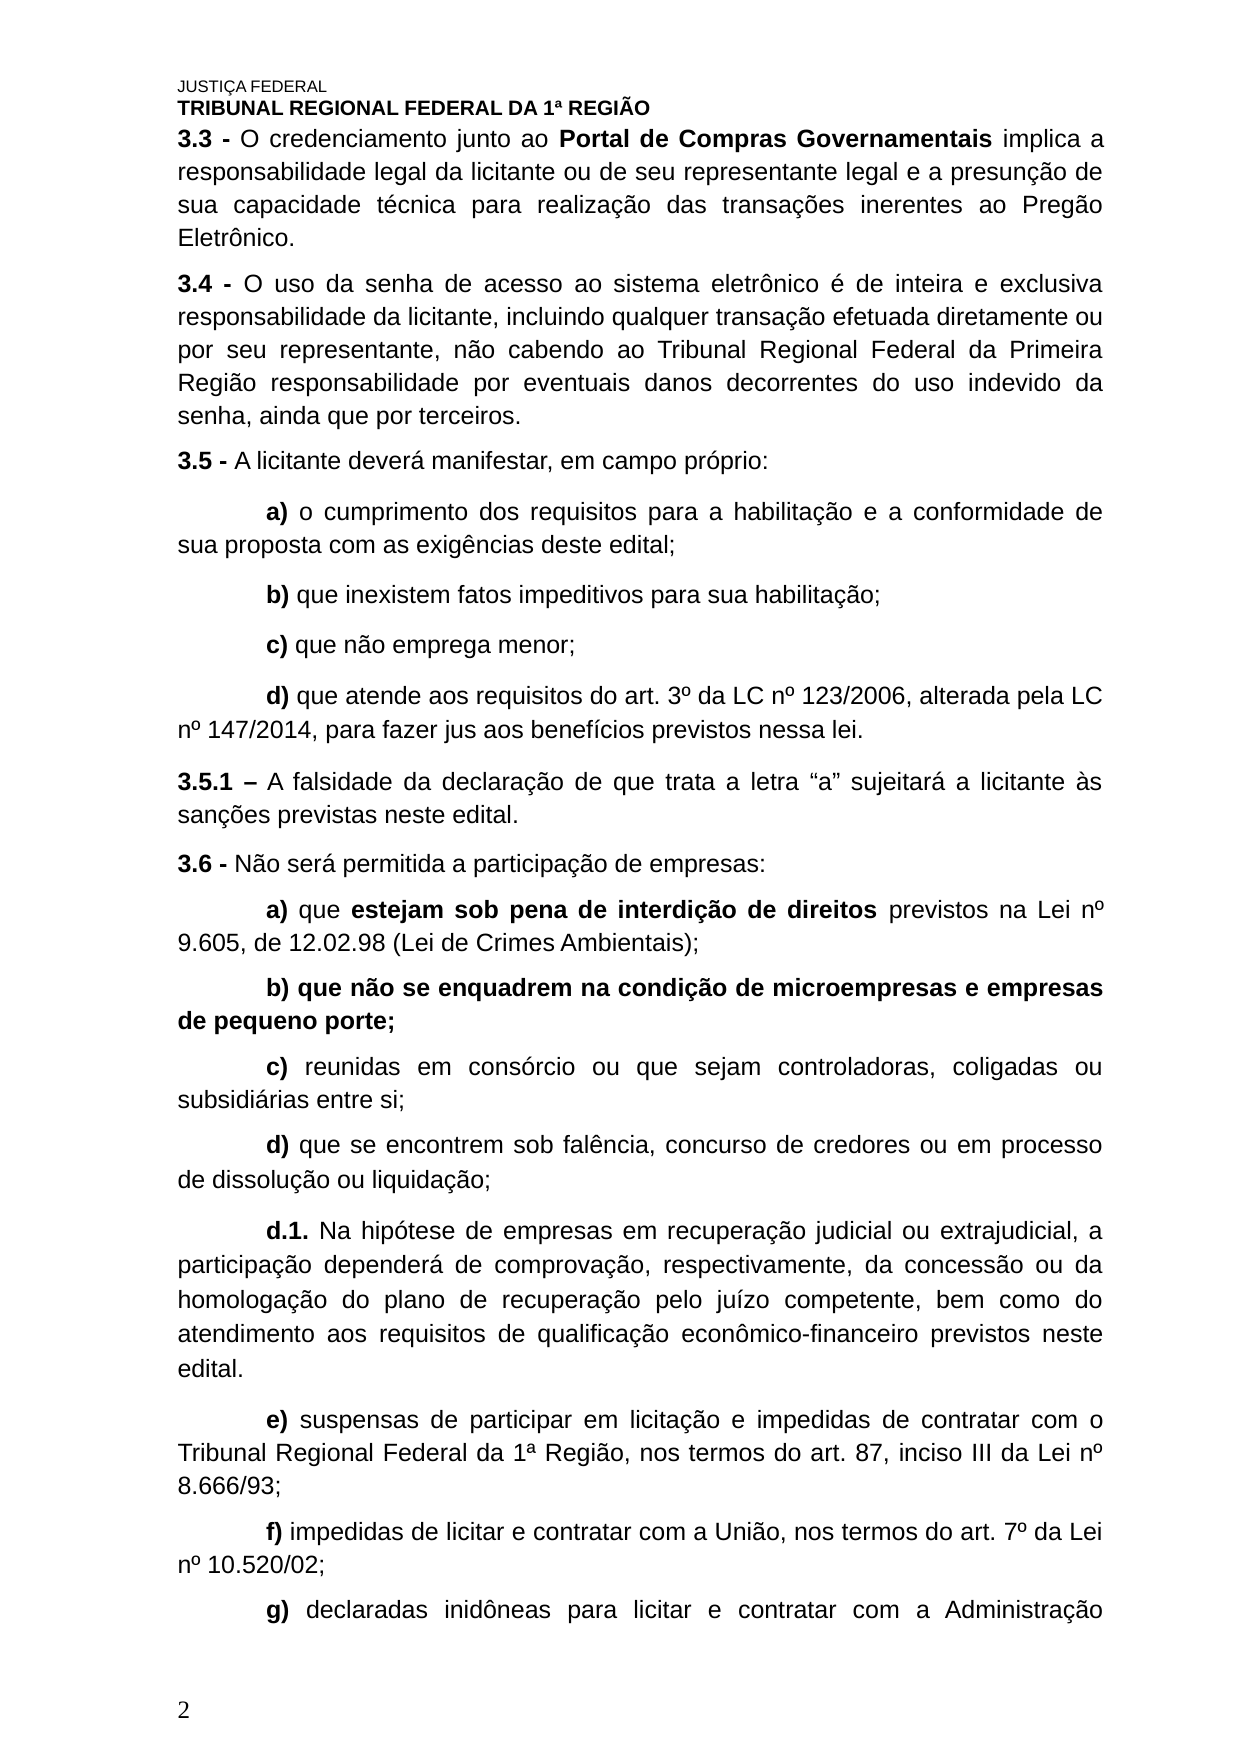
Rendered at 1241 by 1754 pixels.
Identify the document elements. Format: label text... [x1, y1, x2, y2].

text 3.4 - O uso da senha de acesso ao sistema eletrônico é de inteira e exclusiva responsabilidade da licitante, incluindo qualquer transação efetuada diretamente ou por seu representante, não cabendo ao Tribunal Regional Federal da Primeira Região responsabilidade por eventuais danos decorrentes do uso indevido da senha, ainda que por terceiros. [177, 269, 1104, 429]
text 3.3 - O credenciamento junto ao Portal de Compras Governamentais implica a responsabilidade legal da licitante ou de seu representante legal e a presunção de sua capacidade técnica para realização das transações inerentes ao Pregão Eletrônico. [177, 124, 1104, 252]
text d.1. Na hipótese de empresas em recuperação judicial ou extrajudicial, a participação dependerá de comprovação, respectivamente, da concessão ou da homologação do plano de recuperação pelo juízo competente, bem como do atendimento aos requisitos de qualificação econômico-financeiro previstos neste edital. [177, 1216, 1104, 1383]
text f) impedidas de licitar e contratar com a União, nos termos do art. 7º da Lei nº 10.520/02; [177, 1517, 1104, 1578]
text a) o cumprimento dos requisitos para a habilitação e a conformidade de sua proposta com as exigências deste edital; [177, 497, 1104, 559]
text b) que inexistem fatos impeditivos para sua habilitação; [177, 580, 1104, 609]
text a) que estejam sob pena de interdição de direitos previstos na Lei nº 9.605, de 12.02.98 (Lei de Crimes Ambientais); [177, 895, 1104, 957]
text e) suspensas de participar em licitação e impedidas de contratar com o Tribunal Regional Federal da 1ª Região, nos termos do art. 87, inciso III da Lei nº 8.666/93; [177, 1405, 1104, 1500]
text c) reunidas em consórcio ou que sejam controladoras, coligadas ou subsidiárias entre si; [177, 1052, 1104, 1114]
text 3.6 - Não será permitida a participação de empresas: [177, 849, 1104, 878]
text g) declaradas inidôneas para licitar e contratar com a Administração [177, 1595, 1104, 1624]
text 3.5 - A licitante deverá manifestar, em campo próprio: [177, 446, 1104, 475]
text d) que se encontrem sob falência, concurso de credores ou em processo de dissolução ou liquidação; [177, 1130, 1104, 1194]
text b) que não se enquadrem na condição de microempresas e empresas de pequeno porte; [177, 973, 1104, 1035]
text c) que não emprega menor; [177, 630, 1104, 658]
text d) que atende aos requisitos do art. 3º da LC nº 123/2006, alterada pela LC nº 147/2014, para fazer jus aos benefícios previstos nessa lei. [177, 681, 1104, 744]
text 3.5.1 – A falsidade da declaração de que trata a letra “a” sujeitará a licitante às sanções previstas neste edital. [177, 767, 1104, 828]
